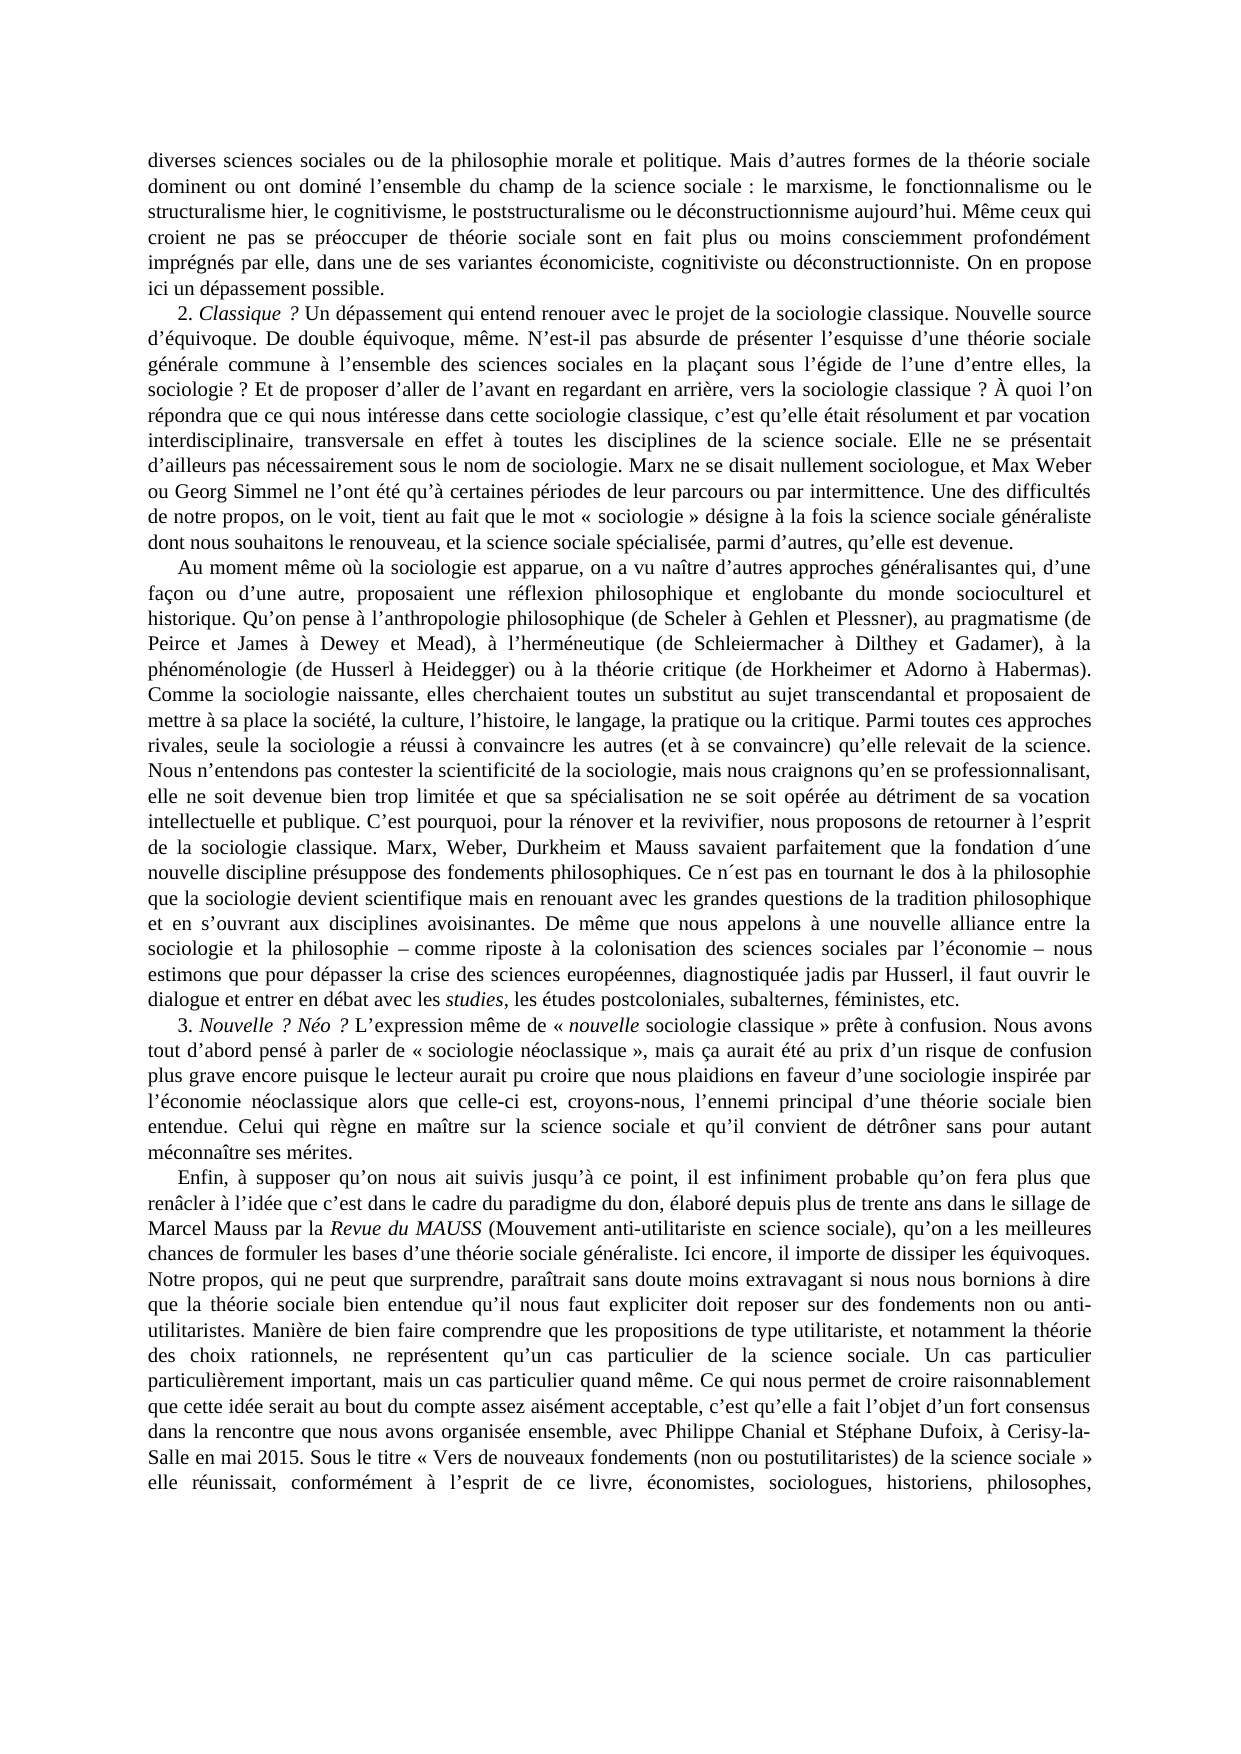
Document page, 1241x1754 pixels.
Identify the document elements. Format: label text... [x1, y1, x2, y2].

text diverses sciences sociales ou de la philosophie morale et politique. Mais d’autres formes de la théorie sociale dominent ou ont dominé l’ensemble du champ de la science sociale : le marxisme, le fonctionnalisme ou le structuralisme hier, le cognitivisme, le poststructuralisme ou le déconstructionnisme aujourd’hui. Même ceux qui croient ne pas se préoccuper de théorie sociale sont en fait plus ou moins consciemment profondément imprégnés par elle, dans une de ses variantes économiciste, cognitiviste ou déconstructionniste. On en propose ici un dépassement possible. [148, 148, 1093, 300]
text Enfin, à supposer qu’on nous ait suivis jusqu’à ce point, il est infiniment probable qu’on fera plus que renâcler à l’idée que c’est dans le cadre du paradigme du don, élaboré depuis plus de trente ans dans le sillage de Marcel Mauss par la Revue du MAUSS (Mouvement anti-utilitariste en science sociale), qu’on a les meilleures chances de formuler les bases d’une théorie sociale généraliste. Ici encore, il importe de dissiper les équivoques. Notre propos, qui ne peut que surprendre, paraîtrait sans doute moins extravagant si nous nous bornions à dire que la théorie sociale bien entendue qu’il nous faut expliciter doit reposer sur des fondements non ou anti-utilitaristes. Manière de bien faire comprendre que les propositions de type utilitariste, et notamment la théorie des choix rationnels, ne représentent qu’un cas particulier de la science sociale. Un cas particulier particulièrement important, mais un cas particulier quand même. Ce qui nous permet de croire raisonnablement que cette idée serait au bout du compte assez aisément acceptable, c’est qu’elle a fait l’objet d’un fort consensus dans la rencontre que nous avons organisée ensemble, avec Philippe Chanial et Stéphane Dufoix, à Cerisy-la-Salle en mai 2015. Sous le titre « Vers de nouveaux fondements (non ou postutilitaristes) de la science sociale » elle réunissait, conformément à l’esprit de ce livre, économistes, sociologues, historiens, philosophes, [148, 1164, 1093, 1520]
text 3. Nouvelle ? Néo ? L’expression même de « nouvelle sociologie classique » prête à confusion. Nous avons tout d’abord pensé à parler de « sociologie néoclassique », mais ça aurait été au prix d’un risque de confusion plus grave encore puisque le lecteur aurait pu croire que nous plaidions en faveur d’une sociologie inspirée par l’économie néoclassique alors que celle-ci est, croyons-nous, l’ennemi principal d’une théorie sociale bien entendue. Celui qui règne en maître sur la science sociale et qu’il convient de détrôner sans pour autant méconnaître ses mérites. [148, 1012, 1093, 1164]
text 2. Classique ? Un dépassement qui entend renouer avec le projet de la sociologie classique. Nouvelle source d’équivoque. De double équivoque, même. N’est-il pas absurde de présenter l’esquisse d’une théorie sociale générale commune à l’ensemble des sciences sociales en la plaçant sous l’égide de l’une d’entre elles, la sociologie ? Et de proposer d’aller de l’avant en regardant en arrière, vers la sociologie classique ? À quoi l’on répondra que ce qui nous intéresse dans cette sociologie classique, c’est qu’elle était résolument et par vocation interdisciplinaire, transversale en effet à toutes les disciplines de la science sociale. Elle ne se présentait d’ailleurs pas nécessairement sous le nom de sociologie. Marx ne se disait nullement sociologue, et Max Weber ou Georg Simmel ne l’ont été qu’à certaines périodes de leur parcours ou par intermittence. Une des difficultés de notre propos, on le voit, tient au fait que le mot « sociologie » désigne à la fois la science sociale généraliste dont nous souhaitons le renouveau, et la science sociale spécialisée, parmi d’autres, qu’elle est devenue. [148, 300, 1093, 554]
text Au moment même où la sociologie est apparue, on a vu naître d’autres approches généralisantes qui, d’une façon ou d’une autre, proposaient une réflexion philosophique et englobante du monde socioculturel et historique. Qu’on pense à l’anthropologie philosophique (de Scheler à Gehlen et Plessner), au pragmatisme (de Peirce et James à Dewey et Mead), à l’herméneutique (de Schleiermacher à Dilthey et Gadamer), à la phénoménologie (de Husserl à Heidegger) ou à la théorie critique (de Horkheimer et Adorno à Habermas). Comme la sociologie naissante, elles cherchaient toutes un substitut au sujet transcendantal et proposaient de mettre à sa place la société, la culture, l’histoire, le langage, la pratique ou la critique. Parmi toutes ces approches rivales, seule la sociologie a réussi à convaincre les autres (et à se convaincre) qu’elle relevait de la science. Nous n’entendons pas contester la scientificité de la sociologie, mais nous craignons qu’en se professionnalisant, elle ne soit devenue bien trop limitée et que sa spécialisation ne se soit opérée au détriment de sa vocation intellectuelle et publique. C’est pourquoi, pour la rénover et la revivifier, nous proposons de retourner à l’esprit de la sociologie classique. Marx, Weber, Durkheim et Mauss savaient parfaitement que la fondation d´une nouvelle discipline présuppose des fondements philosophiques. Ce n´est pas en tournant le dos à la philosophie que la sociologie devient scientifique mais en renouant avec les grandes questions de la tradition philosophique et en s’ouvrant aux disciplines avoisinantes. De même que nous appelons à une nouvelle alliance entre la sociologie et la philosophie – comme riposte à la colonisation des sciences sociales par l’économie – nous estimons que pour dépasser la crise des sciences européennes, diagnostiquée jadis par Husserl, il faut ouvrir le dialogue et entrer en débat avec les studies, les études postcoloniales, subalternes, féministes, etc. [148, 554, 1093, 1012]
